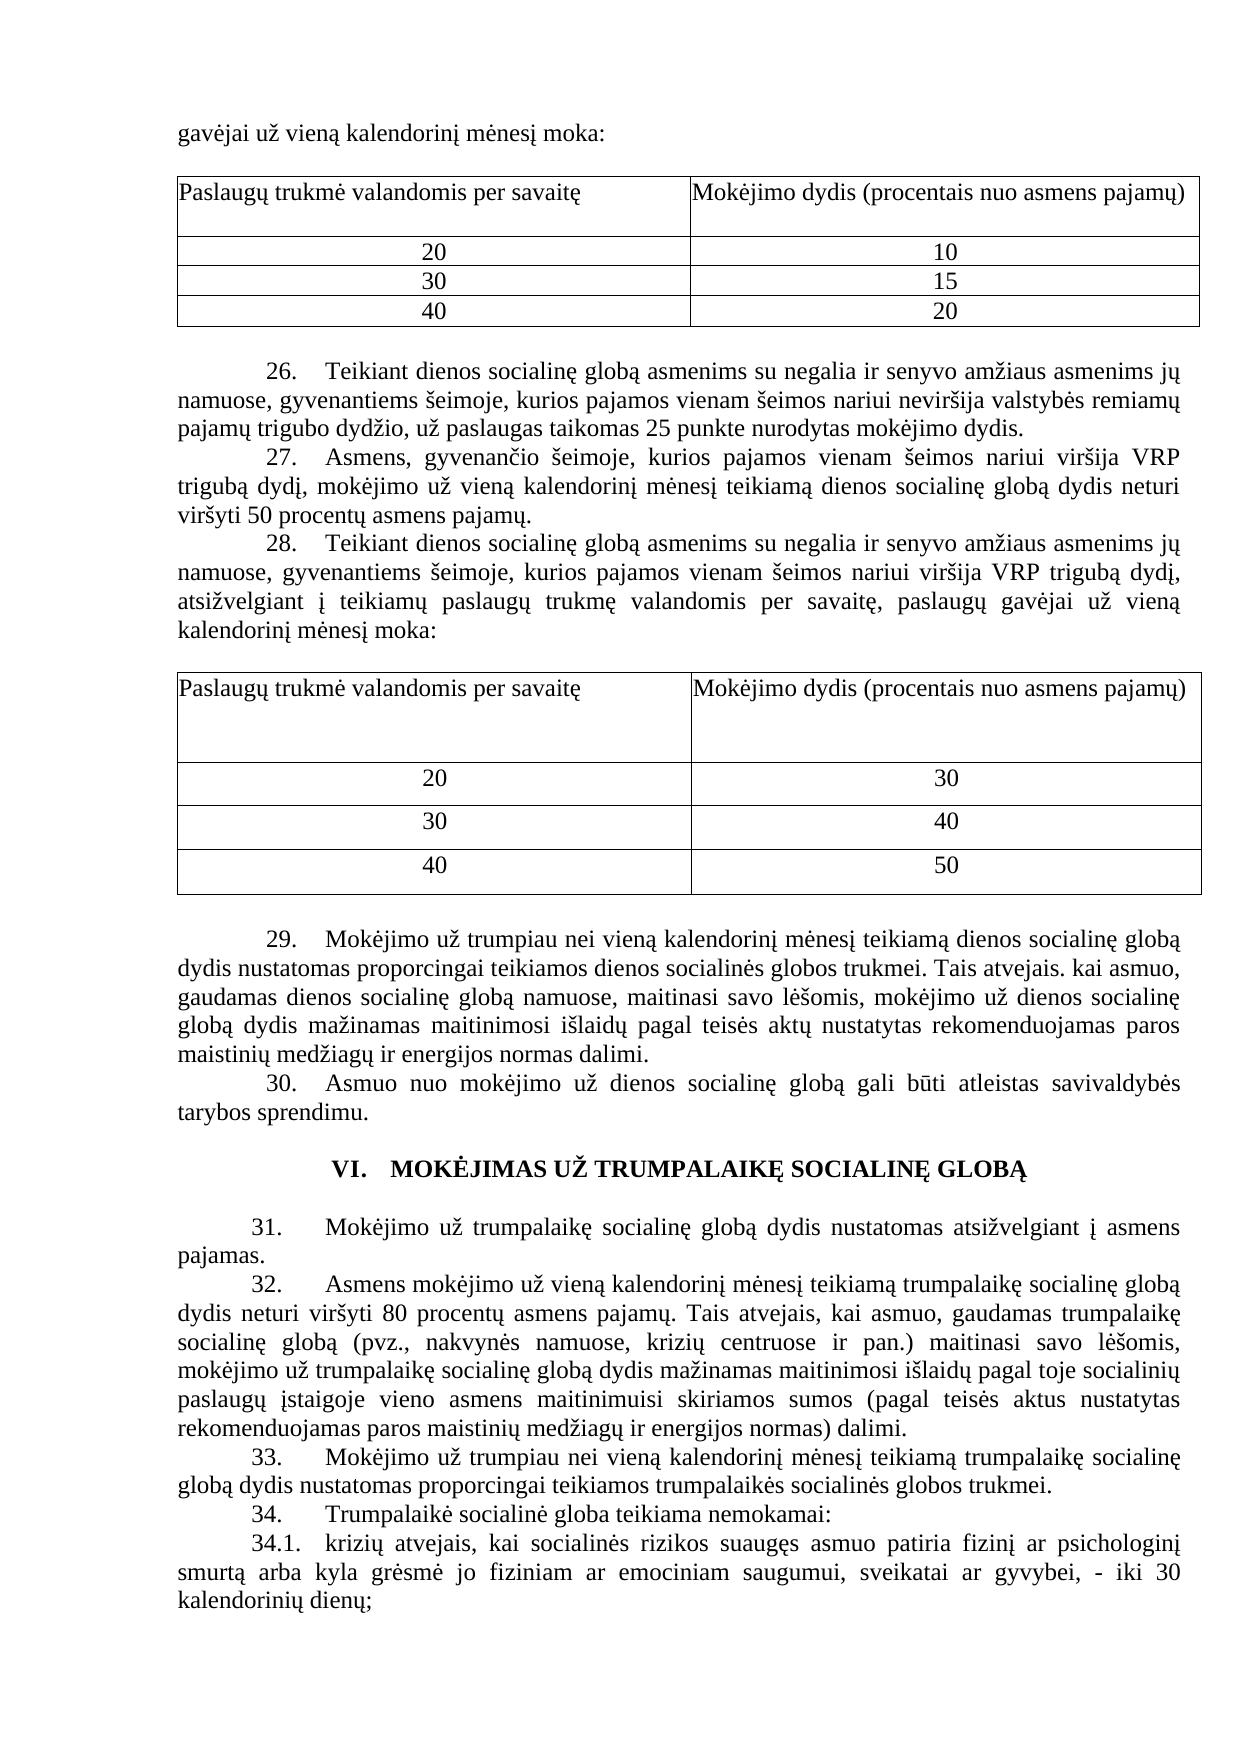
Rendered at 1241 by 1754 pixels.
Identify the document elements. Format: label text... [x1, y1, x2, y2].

text VI. MOKĖJIMAS UŽ TRUMPALAIKĘ SOCIALINĘ GLOBĄ [177, 1154, 1181, 1183]
text 34.1. krizių atvejais, kai socialinės rizikos suaugęs asmuo patiria fizinį ar psichologinį smurtą arba kyla grėsmė jo fiziniam ar emociniam saugumui, sveikatai ar gyvybei, - iki 30 kalendorinių dienų; [177, 1528, 1181, 1614]
text 30. Asmuo nuo mokėjimo už dienos socialinę globą gali būti atleistas savivaldybės tarybos sprendimu. [177, 1068, 1181, 1125]
text 27. Asmens, gyvenančio šeimoje, kurios pajamos vienam šeimos nariui viršija VRP trigubą dydį, mokėjimo už vieną kalendorinį mėnesį teikiamą dienos socialinę globą dydis neturi viršyti 50 procentų asmens pajamų. [177, 442, 1181, 528]
table_cell 30 [178, 266, 690, 295]
table_header Mokėjimo dydis (procentais nuo asmens pajamų) [692, 673, 1201, 762]
table_cell 30 [692, 763, 1201, 805]
text 32. Asmens mokėjimo už vieną kalendorinį mėnesį teikiamą trumpalaikę socialinę globą dydis neturi viršyti 80 procentų asmens pajamų. Tais atvejais, kai asmuo, gaudamas trumpalaikę socialinę globą (pvz., nakvynės namuose, krizių centruose ir pan.) maitinasi savo lėšomis, mokėjimo už trumpalaikę socialinę globą dydis mažinamas maitinimosi išlaidų pagal toje socialinių paslaugų įstaigoje vieno asmens maitinimuisi skiriamos sumos (pagal teisės aktus nustatytas rekomenduojamas paros maistinių medžiagų ir energijos normas) dalimi. [177, 1269, 1181, 1442]
text 29. Mokėjimo už trumpiau nei vieną kalendorinį mėnesį teikiamą dienos socialinę globą dydis nustatomas proporcingai teikiamos dienos socialinės globos trukmei. Tais atvejais. kai asmuo, gaudamas dienos socialinę globą namuose, maitinasi savo lėšomis, mokėjimo už dienos socialinę globą dydis mažinamas maitinimosi išlaidų pagal teisės aktų nustatytas rekomenduojamas paros maistinių medžiagų ir energijos normas dalimi. [177, 924, 1181, 1068]
table_cell 20 [178, 763, 691, 805]
table_cell 40 [178, 850, 691, 894]
text 34. Trumpalaikė socialinė globa teikiama nemokamai: [177, 1499, 1181, 1528]
text 28. Teikiant dienos socialinę globą asmenims su negalia ir senyvo amžiaus asmenims jų namuose, gyvenantiems šeimoje, kurios pajamos vienam šeimos nariui viršija VRP trigubą dydį, atsižvelgiant į teikiamų paslaugų trukmę valandomis per savaitę, paslaugų gavėjai už vieną kalendorinį mėnesį moka: [177, 528, 1181, 643]
table_cell 20 [178, 237, 690, 265]
table_cell 20 [691, 296, 1199, 326]
text 31. Mokėjimo už trumpalaikę socialinę globą dydis nustatomas atsižvelgiant į asmens pajamas. [177, 1212, 1181, 1269]
table_cell 40 [692, 806, 1201, 849]
text 26. Teikiant dienos socialinę globą asmenims su negalia ir senyvo amžiaus asmenims jų namuose, gyvenantiems šeimoje, kurios pajamos vienam šeimos nariui neviršija valstybės remiamų pajamų trigubo dydžio, už paslaugas taikomas 25 punkte nurodytas mokėjimo dydis. [177, 356, 1181, 442]
text 33. Mokėjimo už trumpiau nei vieną kalendorinį mėnesį teikiamą trumpalaikę socialinę globą dydis nustatomas proporcingai teikiamos trumpalaikės socialinės globos trukmei. [177, 1442, 1181, 1499]
table_header Paslaugų trukmė valandomis per savaitę [178, 673, 691, 762]
table_cell 30 [178, 806, 691, 849]
table_cell 50 [692, 850, 1201, 894]
table_cell 15 [691, 266, 1199, 295]
text gavėjai už vieną kalendorinį mėnesį moka: [177, 118, 1181, 147]
table_header Mokėjimo dydis (procentais nuo asmens pajamų) [691, 177, 1199, 236]
table_cell 10 [691, 237, 1199, 265]
table_cell 40 [178, 296, 690, 326]
table_header Paslaugų trukmė valandomis per savaitę [178, 177, 690, 236]
